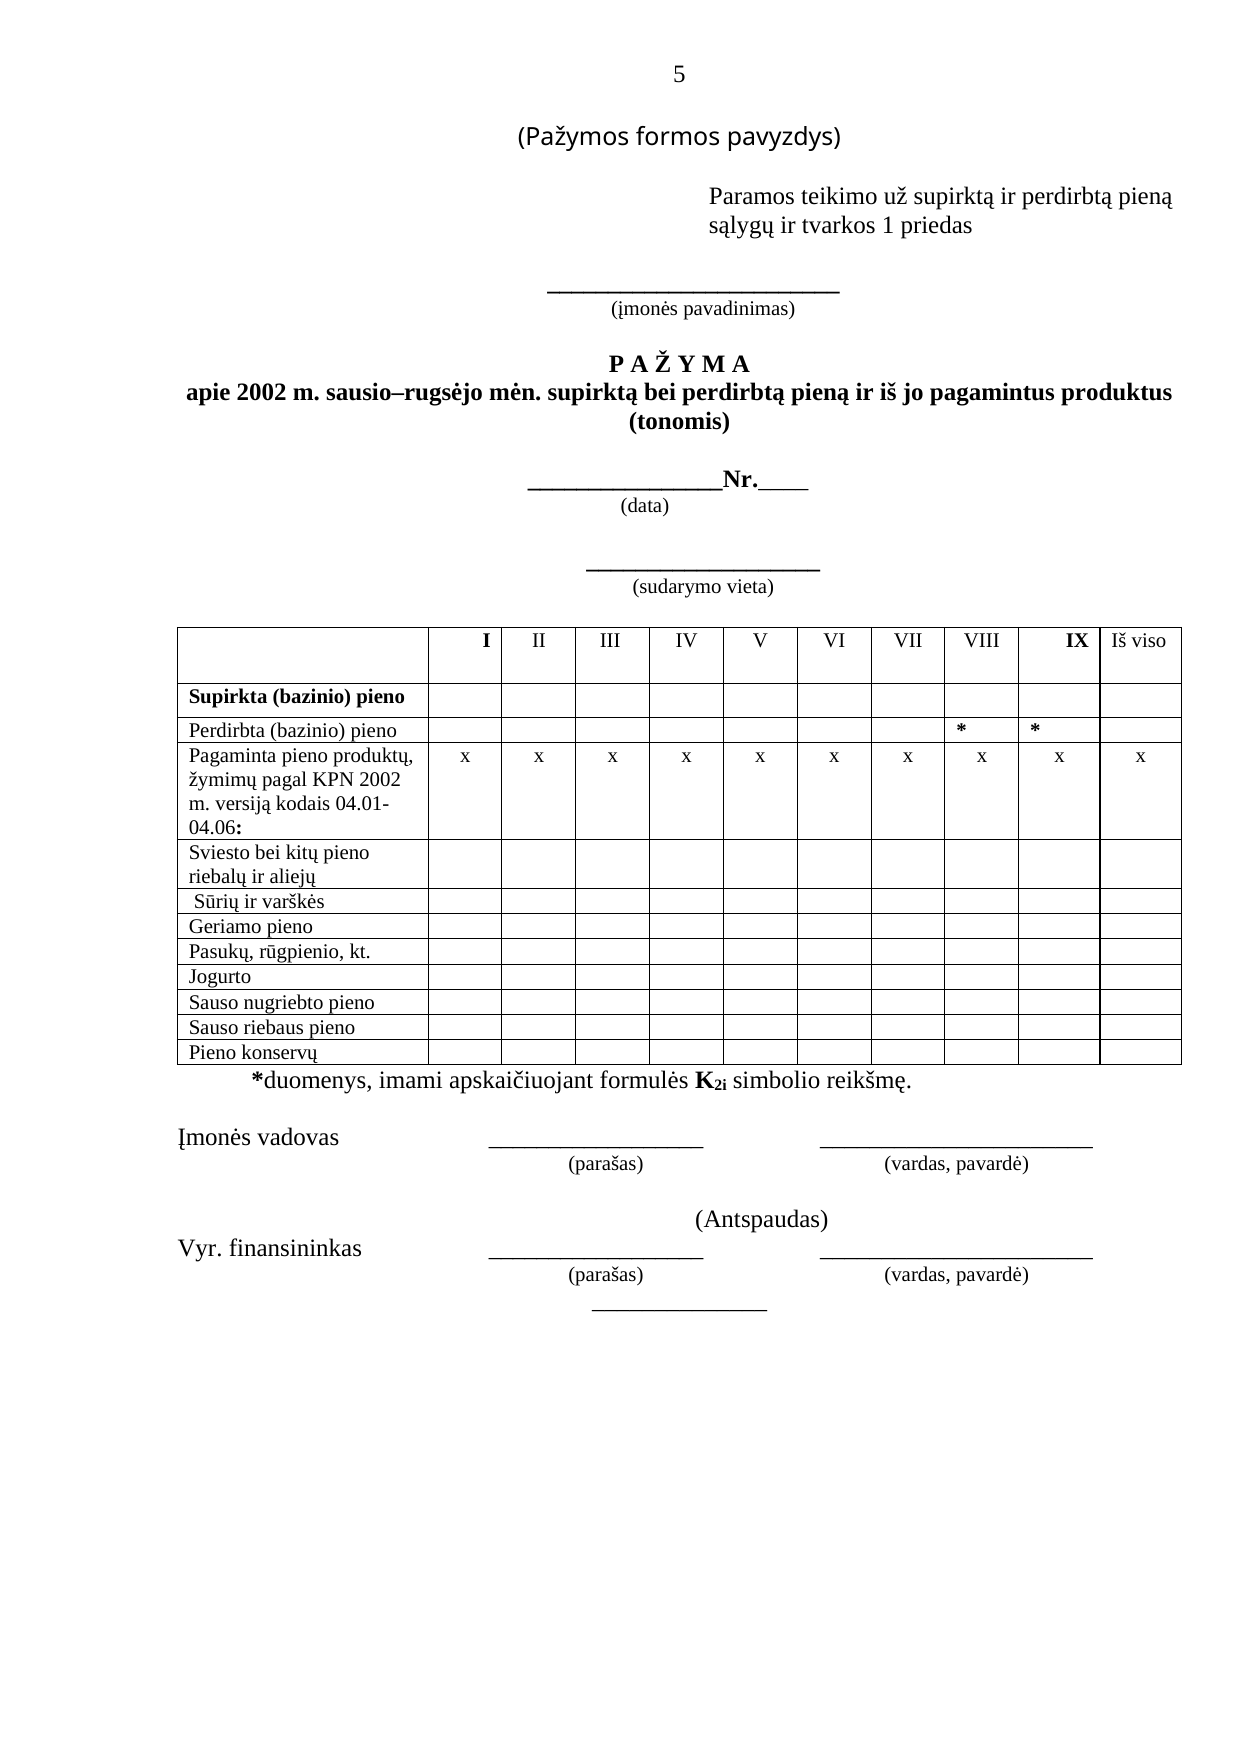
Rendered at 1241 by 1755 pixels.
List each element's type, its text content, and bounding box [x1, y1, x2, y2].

table_header IV [650, 628, 723, 683]
table_cell Geriamo pieno [178, 914, 428, 938]
table_cell x [1101, 743, 1181, 839]
table_header VIII [945, 628, 1018, 683]
table_cell [650, 914, 723, 938]
table_cell [945, 840, 1018, 888]
table_cell [650, 684, 723, 717]
text sąlygų ir tvarkos 1 priedas [177, 210, 1181, 238]
table_cell [1019, 840, 1099, 888]
text (parašas) (vardas, pavardė) [177, 1151, 1181, 1175]
table_header VI [798, 628, 871, 683]
table_cell [576, 965, 649, 988]
table_cell Perdirbta (bazinio) pieno [178, 718, 428, 742]
table_cell [1101, 914, 1181, 938]
table_cell [798, 914, 871, 938]
table_cell [872, 965, 944, 988]
table_cell [429, 990, 501, 1014]
table_cell [724, 1015, 797, 1039]
table_cell [502, 990, 575, 1014]
table_cell [576, 1040, 649, 1064]
table_cell [945, 914, 1018, 938]
table_cell [1019, 684, 1099, 717]
table_cell [650, 718, 723, 742]
table_cell [798, 990, 871, 1014]
text ______________ [177, 1286, 1181, 1314]
table_cell [502, 965, 575, 988]
table_cell [1019, 889, 1099, 913]
table_cell [1101, 684, 1181, 717]
table_cell [1101, 840, 1181, 888]
table_cell [1101, 889, 1181, 913]
table_cell [798, 840, 871, 888]
table_cell x [1019, 743, 1099, 839]
table_cell [1101, 965, 1181, 988]
table_cell [945, 990, 1018, 1014]
table_cell Supirkta (bazinio) pieno [178, 684, 428, 717]
table_header III [576, 628, 649, 683]
table_cell [872, 718, 944, 742]
table_cell [724, 840, 797, 888]
table_cell * [945, 718, 1018, 742]
table_cell [650, 965, 723, 988]
table_cell [502, 1040, 575, 1064]
table_cell x [429, 743, 501, 839]
text Nr.____ [177, 464, 1181, 492]
table_cell [502, 914, 575, 938]
table_cell [1019, 990, 1099, 1014]
table_cell [429, 840, 501, 888]
table_cell [502, 1015, 575, 1039]
table_cell x [650, 743, 723, 839]
table_cell Jogurto [178, 965, 428, 988]
table_cell Pieno konservų [178, 1040, 428, 1064]
table_cell [724, 914, 797, 938]
text (sudarymo vieta) [177, 574, 1181, 598]
table_cell [429, 939, 501, 963]
table_cell [576, 939, 649, 963]
table_cell x [872, 743, 944, 839]
table_cell [945, 965, 1018, 988]
text (Antspaudas) [177, 1204, 1181, 1233]
table_cell [945, 1015, 1018, 1039]
table_cell [1019, 965, 1099, 988]
table_header I [429, 628, 501, 683]
table_cell [872, 939, 944, 963]
text Įmonės vadovas [177, 1122, 1181, 1151]
table_cell [429, 914, 501, 938]
table_cell [429, 965, 501, 988]
table_cell Sūrių ir varškės [178, 889, 428, 913]
table_cell [724, 684, 797, 717]
table_cell [798, 965, 871, 988]
table_cell [576, 684, 649, 717]
table_cell [650, 990, 723, 1014]
table_cell [1019, 939, 1099, 963]
table_cell [429, 1040, 501, 1064]
table_cell [945, 889, 1018, 913]
table_cell [429, 684, 501, 717]
table_cell [724, 939, 797, 963]
table_cell [576, 990, 649, 1014]
table_cell [650, 1040, 723, 1064]
table_cell [502, 840, 575, 888]
table_cell [576, 718, 649, 742]
table_cell [872, 840, 944, 888]
table_cell [576, 840, 649, 888]
table_cell [1019, 1040, 1099, 1064]
table_cell [429, 1015, 501, 1039]
text apie 2002 m. sausio–rugsėjo mėn. supirktą bei perdirbtą pieną ir iš jo pagamintus produktus (tonomis) [177, 377, 1181, 435]
table_header [178, 628, 428, 683]
table_cell Pagaminta pieno produktų, žymimų pagal KPN 2002 m. versiją kodais 04.01-04.06: [178, 743, 428, 839]
table_cell [872, 889, 944, 913]
table_cell [798, 1040, 871, 1064]
table_cell [576, 1015, 649, 1039]
table_cell [1101, 718, 1181, 742]
table_cell * [1019, 718, 1099, 742]
table_cell [798, 718, 871, 742]
table_cell [872, 1015, 944, 1039]
text PAŽYMA [177, 349, 1181, 377]
text (parašas) (vardas, pavardė) [177, 1261, 1181, 1286]
table_cell [1019, 914, 1099, 938]
table_cell Sauso nugriebto pieno [178, 990, 428, 1014]
table_cell [872, 990, 944, 1014]
table_cell Sviesto bei kitų pieno riebalų ir aliejų [178, 840, 428, 888]
table_cell [429, 889, 501, 913]
table_header Iš viso [1101, 628, 1181, 683]
table_cell [650, 1015, 723, 1039]
table_cell [798, 1015, 871, 1039]
table_cell [872, 914, 944, 938]
table_cell x [724, 743, 797, 839]
table_cell [502, 718, 575, 742]
table_cell [576, 914, 649, 938]
text (Pažymos formos pavyzdys) [177, 118, 1181, 152]
text Paramos teikimo už supirktą ir perdirbtą pieną [177, 181, 1181, 210]
table_cell [724, 965, 797, 988]
table_cell [1101, 1015, 1181, 1039]
table_cell [576, 889, 649, 913]
table_header IX [1019, 628, 1099, 683]
table_cell [945, 684, 1018, 717]
table_cell [1019, 1015, 1099, 1039]
table_cell [724, 990, 797, 1014]
table_cell [872, 1040, 944, 1064]
table_cell [798, 684, 871, 717]
table_header II [502, 628, 575, 683]
table_cell x [798, 743, 871, 839]
table_cell [724, 1040, 797, 1064]
table_header V [724, 628, 797, 683]
text (data) [177, 492, 1181, 517]
table_cell [502, 889, 575, 913]
table_cell [650, 840, 723, 888]
text *duomenys, imami apskaičiuojant formulės K2i simbolio reikšmę. [177, 1065, 1181, 1094]
table_cell x [576, 743, 649, 839]
table_cell [502, 939, 575, 963]
table_cell Sauso riebaus pieno [178, 1015, 428, 1039]
table_cell Pasukų, rūgpienio, kt. [178, 939, 428, 963]
table_cell [945, 939, 1018, 963]
table_cell [872, 684, 944, 717]
table_cell [650, 939, 723, 963]
text Vyr. finansininkas [177, 1233, 1181, 1261]
table_cell [798, 889, 871, 913]
table_cell x [945, 743, 1018, 839]
table_cell [1101, 939, 1181, 963]
table_cell [1101, 1040, 1181, 1064]
table_cell [724, 889, 797, 913]
table_cell [429, 718, 501, 742]
text (įmonės pavadinimas) [177, 296, 1181, 320]
table_cell [945, 1040, 1018, 1064]
table_header VII [872, 628, 944, 683]
table_cell [724, 718, 797, 742]
table_cell x [502, 743, 575, 839]
table_cell [650, 889, 723, 913]
table_cell [1101, 990, 1181, 1014]
table_cell [798, 939, 871, 963]
table_cell [502, 684, 575, 717]
